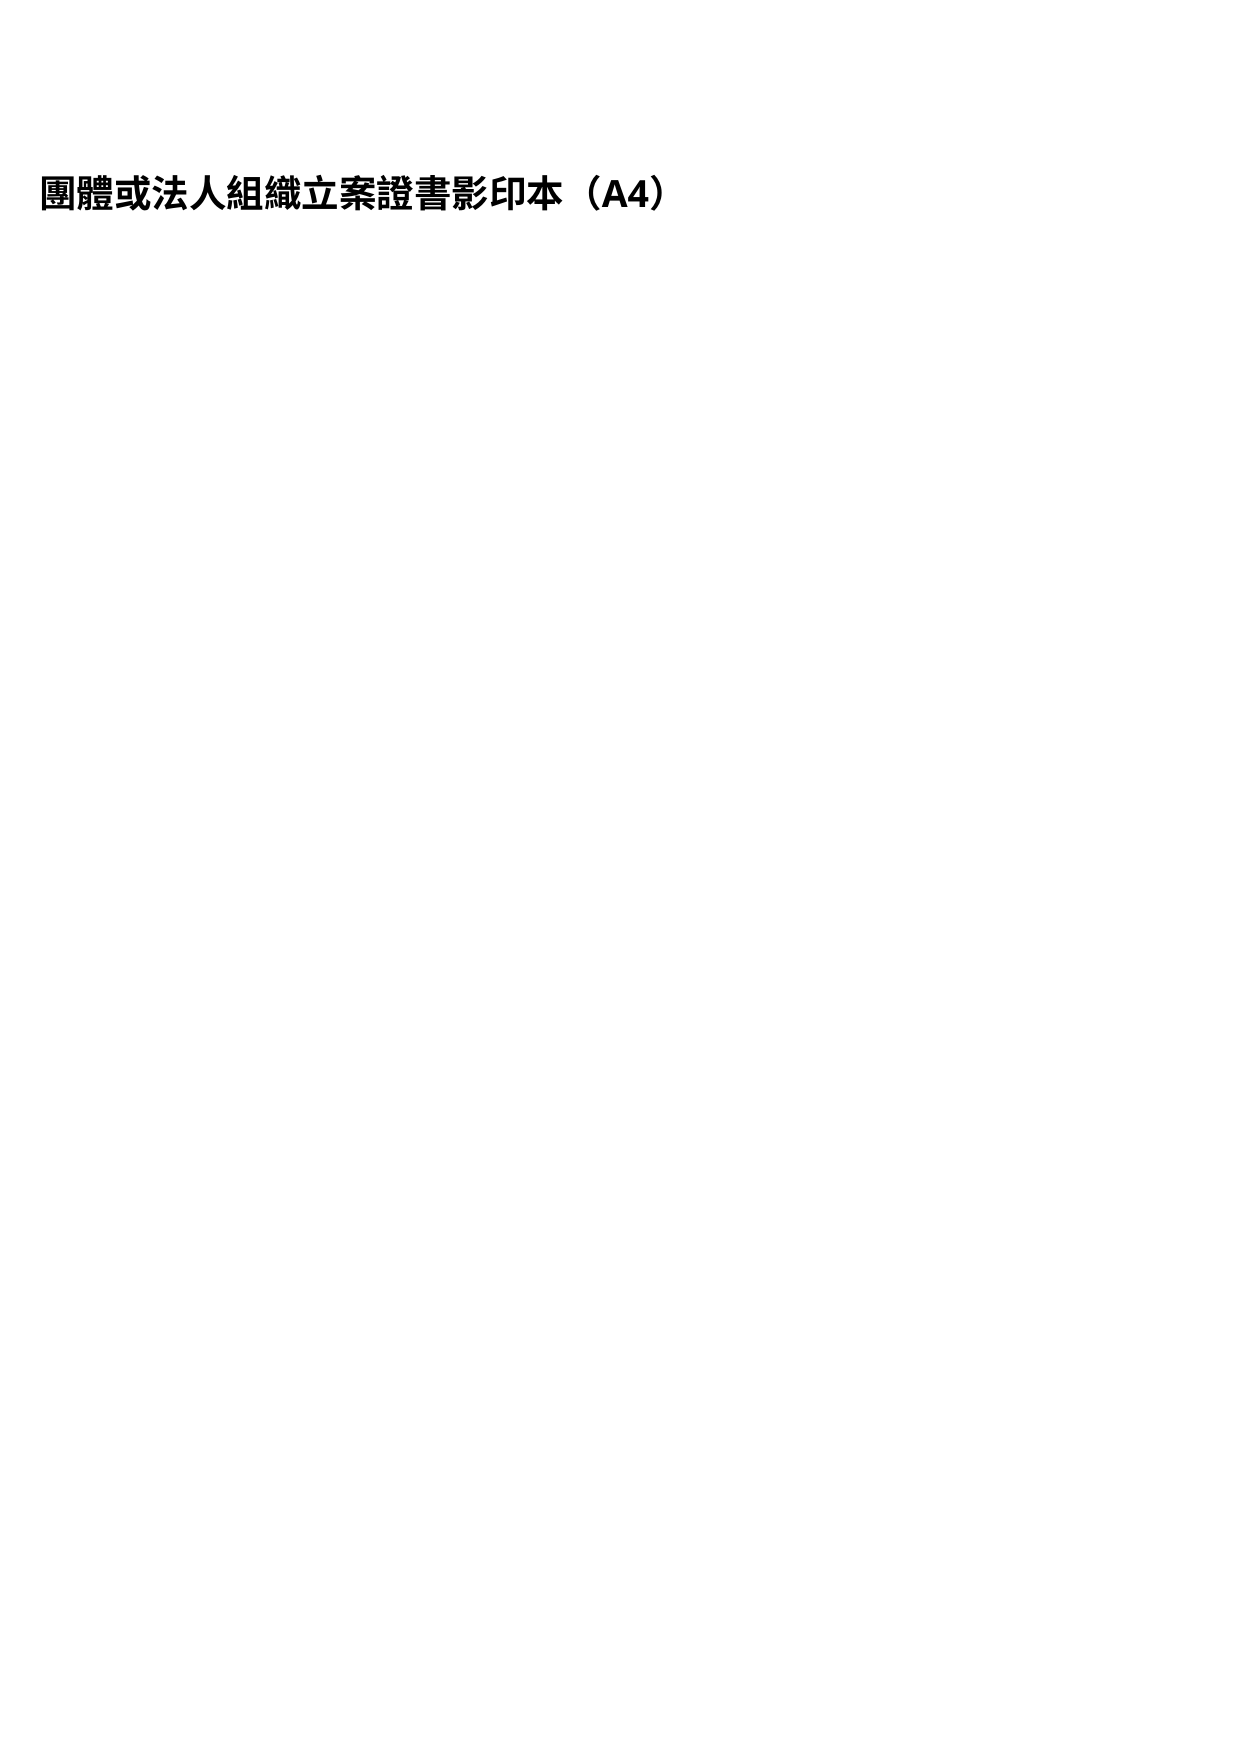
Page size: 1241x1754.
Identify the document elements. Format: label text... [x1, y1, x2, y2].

text 團體或法人組織立案證書影印本（A4） [0, 163, 1165, 218]
